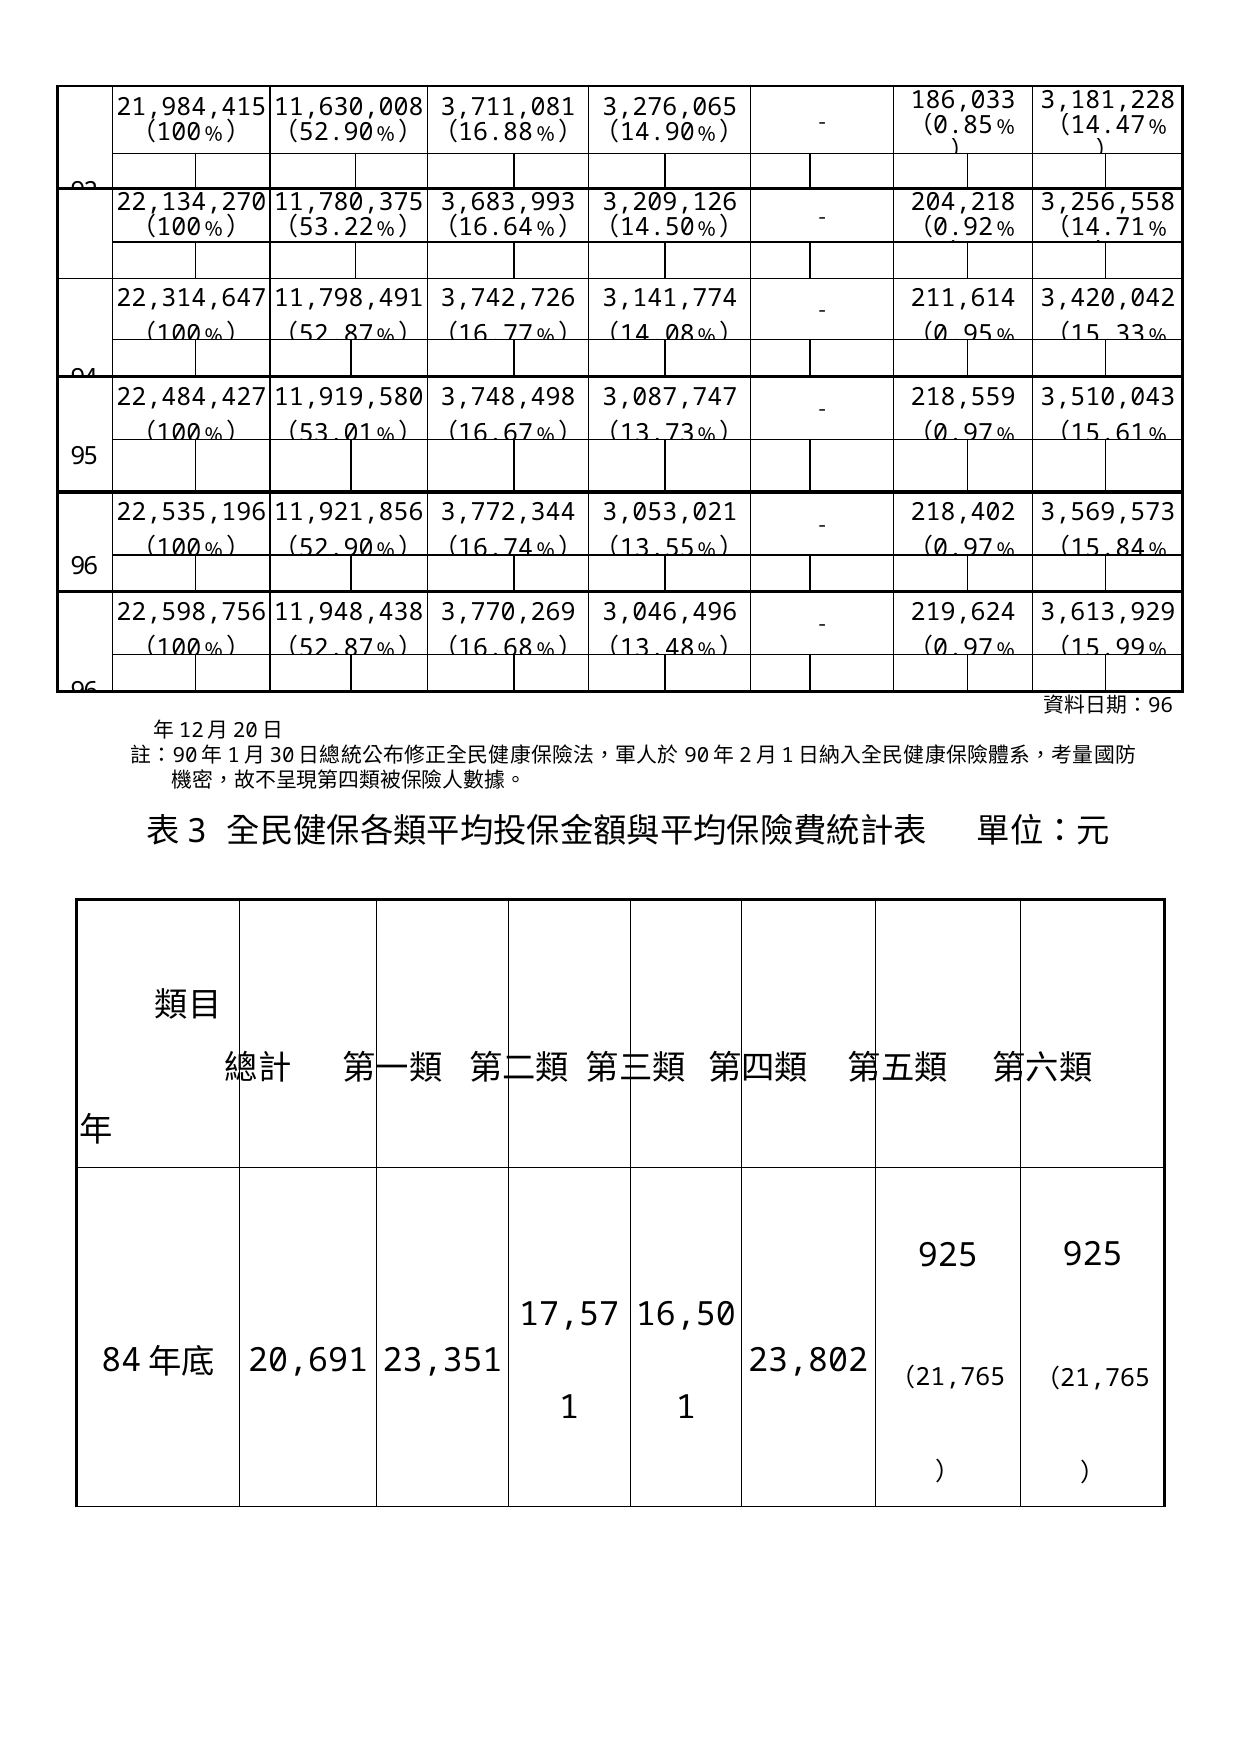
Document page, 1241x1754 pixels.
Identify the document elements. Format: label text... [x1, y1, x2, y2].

table_cell 925 （21,765） [1021, 1168, 1163, 1506]
table_cell 1589561 [515, 154, 588, 187]
table_cell 3,209,126 （14.50﹪） [589, 190, 750, 241]
table_cell 20,691 [240, 1168, 376, 1506]
table_cell 6619818 [271, 154, 355, 187]
table_cell 6914855 [271, 340, 350, 375]
table_cell 1962165 [589, 243, 664, 278]
table_cell 219624 [894, 655, 967, 690]
table_cell 3,742,726 （16.77﹪） [428, 279, 588, 339]
table_cell 1246961 [666, 243, 750, 278]
table_cell 11,921,856 （52.90﹪） [271, 494, 427, 554]
table_cell 93 年 底 [59, 190, 112, 278]
table_cell 1535685 [515, 340, 588, 375]
table_cell 186,033 （0.85﹪） [894, 87, 1032, 153]
table_cell - [751, 440, 809, 490]
table_cell 925 （21,765） [876, 1168, 1020, 1506]
table_cell 23,351 [377, 1168, 508, 1506]
table_cell 11,919,580 （53.01﹪） [271, 378, 427, 438]
table_cell 3,053,021 （13.55﹪） [589, 494, 750, 554]
table_cell 5010190 [356, 154, 427, 187]
table_cell 3,181,228 （14.47﹪） [1033, 87, 1181, 153]
table_cell - [968, 243, 1032, 278]
table_cell 7127989 [271, 655, 350, 690]
table_cell 2121520 [428, 154, 513, 187]
table_cell 2249768 [428, 440, 513, 490]
table_header 類目 年 [78, 901, 239, 1167]
table_cell 4955104 [356, 243, 427, 278]
table_cell - [811, 655, 893, 690]
table_cell 1277431 [1106, 655, 1181, 690]
table_cell 3,046,496 （13.48﹪） [589, 593, 750, 653]
table_cell 95 年 底 [59, 378, 112, 490]
table_header 第六類 [1021, 901, 1163, 1167]
table_cell 17,571 [509, 1168, 630, 1506]
table_cell 22,484,427 （100﹪） [113, 378, 269, 438]
table_cell - [751, 655, 809, 690]
table_cell 22,598,756 （100﹪） [113, 593, 269, 653]
table_cell 2145209 [1033, 340, 1105, 375]
table_cell 1270018 [1106, 440, 1181, 490]
table_cell - [751, 556, 809, 590]
table_cell - [751, 154, 809, 187]
table_cell - [968, 440, 1032, 490]
table_cell 3,141,774 （14.08﹪） [589, 279, 750, 339]
table_cell 11,780,375 （53.22﹪） [271, 190, 427, 241]
table_cell 22,314,647 （100﹪） [113, 279, 269, 339]
table_cell 1931369 [589, 340, 664, 375]
table_cell - [968, 556, 1032, 590]
table_cell - [751, 378, 893, 438]
table_cell 7051436 [271, 440, 350, 490]
table_cell 92 年 底 [59, 87, 112, 187]
table_cell 96年 9月 [59, 494, 112, 590]
table_cell 3,711,081 （16.88﹪） [428, 87, 588, 153]
table_cell 4820449 [352, 655, 427, 690]
table_cell 3,748,498 （16.67﹪） [428, 378, 588, 438]
table_cell 218,559 （0.97﹪） [894, 378, 1032, 438]
table_cell 2207041 [428, 340, 513, 375]
table_cell - [751, 593, 893, 653]
table_cell 218402 [894, 556, 967, 590]
table_cell 23,802 [742, 1168, 875, 1506]
table_cell - [751, 87, 893, 153]
table_cell 13875019 [113, 655, 195, 690]
table_cell 1158633 [666, 556, 750, 590]
table_cell 1498730 [515, 440, 588, 490]
table_header 第二類 [509, 901, 630, 1167]
table_cell 13163135 [113, 243, 195, 278]
table_cell 2296104 [1033, 556, 1105, 590]
table_cell 1274833 [1106, 340, 1181, 375]
table_cell 8723737 [196, 655, 269, 690]
table_cell 204,218 （0.92﹪） [894, 190, 1032, 241]
table_cell 204218 [894, 243, 967, 278]
table_cell - [751, 190, 893, 241]
table_header 第一類 [377, 901, 508, 1167]
table_cell 3,613,929 （15.99﹪） [1033, 593, 1181, 653]
text 表3 全民健保各類平均投保金額與平均保險費統計表 單位：元 [147, 818, 1137, 849]
table_cell 13806554 [113, 556, 195, 590]
table_cell 1894388 [589, 556, 664, 590]
table_cell 12878979 [113, 154, 195, 187]
table_cell 7100754 [271, 556, 350, 590]
table_cell 11,630,008 （52.90﹪） [271, 87, 427, 153]
table_cell 13410088 [113, 340, 195, 375]
table_cell 3,420,042 （15.33﹪） [1033, 279, 1181, 339]
table_cell 3,256,558 （14.71﹪） [1033, 190, 1181, 241]
table_cell 1471327 [515, 655, 588, 690]
table_cell 2240025 [1033, 440, 1105, 490]
table_cell 219,624 （0.97﹪） [894, 593, 1032, 653]
table_cell 218,402 （0.97﹪） [894, 494, 1032, 554]
text 資料日期：96年12月20日 [92, 693, 1173, 743]
table_cell 1281004 [666, 154, 750, 187]
table_header 第四類 [742, 901, 875, 1167]
table_cell 2145360 [428, 243, 513, 278]
table_cell 2026121 [1033, 243, 1105, 278]
table_header 總計 [240, 901, 376, 1167]
table_cell 3,087,747 （13.73﹪） [589, 378, 750, 438]
table_cell - [968, 154, 1032, 187]
table_cell 22,134,270 （100﹪） [113, 190, 269, 241]
table_cell 8971135 [196, 243, 269, 278]
table_cell 1956547 [1033, 154, 1105, 187]
table_cell 1538633 [515, 243, 588, 278]
table_cell 22,535,196 （100﹪） [113, 494, 269, 554]
table_cell 1154530 [666, 655, 750, 690]
table_cell - [811, 243, 893, 278]
table_cell 4883636 [352, 340, 427, 375]
table_cell - [811, 340, 893, 375]
table_cell 2298942 [428, 655, 513, 690]
table_cell 3,276,065 （14.90﹪） [589, 87, 750, 153]
table_cell 186033 [894, 154, 967, 187]
table_header 第三類 [631, 901, 741, 1167]
table_cell 3,569,573 （15.84﹪） [1033, 494, 1181, 554]
table_cell - [751, 279, 893, 339]
table_cell 94 年 底 [59, 279, 112, 375]
table_cell 3,510,043 （15.61﹪） [1033, 378, 1181, 438]
table_cell 13668247 [113, 440, 195, 490]
text 註：90年1月30日總統公布修正全民健康保險法，軍人於90年2月1日納入全民健康保險體系，考量國防機密，故不呈現第四類被保險人數據。 [130, 743, 1137, 793]
table_cell - [968, 340, 1032, 375]
table_cell - [751, 494, 893, 554]
table_cell 11,798,491 （52.87﹪） [271, 279, 427, 339]
table_cell 211614 [894, 340, 967, 375]
table_cell 96年 10月 [59, 593, 112, 690]
table_cell 3,770,269 （16.68﹪） [428, 593, 588, 653]
table_cell 1179288 [666, 440, 750, 490]
table_cell 11,948,438 （52.87﹪） [271, 593, 427, 653]
table_cell 218559 [894, 440, 967, 490]
table_cell 8904559 [196, 340, 269, 375]
table_cell 1273469 [1106, 556, 1181, 590]
table_cell 211,614 （0.95﹪） [894, 279, 1032, 339]
table_cell 1210405 [666, 340, 750, 375]
table_cell 84年底 [78, 1168, 239, 1506]
table_cell - [751, 243, 809, 278]
table_cell 21,984,415 （100﹪） [113, 87, 269, 153]
table_cell - [811, 556, 893, 590]
table_cell 16,501 [631, 1168, 741, 1506]
table_cell 4868144 [352, 440, 427, 490]
table_cell 1995061 [589, 154, 664, 187]
table_cell 6825271 [271, 243, 355, 278]
table_cell - [968, 655, 1032, 690]
table_cell 1908459 [589, 440, 664, 490]
table_cell 3,683,993 （16.64﹪） [428, 190, 588, 241]
table_cell 8816180 [196, 440, 269, 490]
table_cell 9105436 [196, 154, 269, 187]
table_cell 2336498 [1033, 655, 1105, 690]
table_cell 1224681 [1106, 154, 1181, 187]
table_header 第五類 [876, 901, 1020, 1167]
table_cell - [811, 154, 893, 187]
table_cell 2296906 [428, 556, 513, 590]
table_cell 3,772,344 （16.74﹪） [428, 494, 588, 554]
table_cell - [751, 340, 809, 375]
table_cell 8728642 [196, 556, 269, 590]
table_cell 4821102 [352, 556, 427, 590]
table_cell 1891966 [589, 655, 664, 690]
table_cell - [811, 440, 893, 490]
table_cell 1475438 [515, 556, 588, 590]
table_cell 1230437 [1106, 243, 1181, 278]
